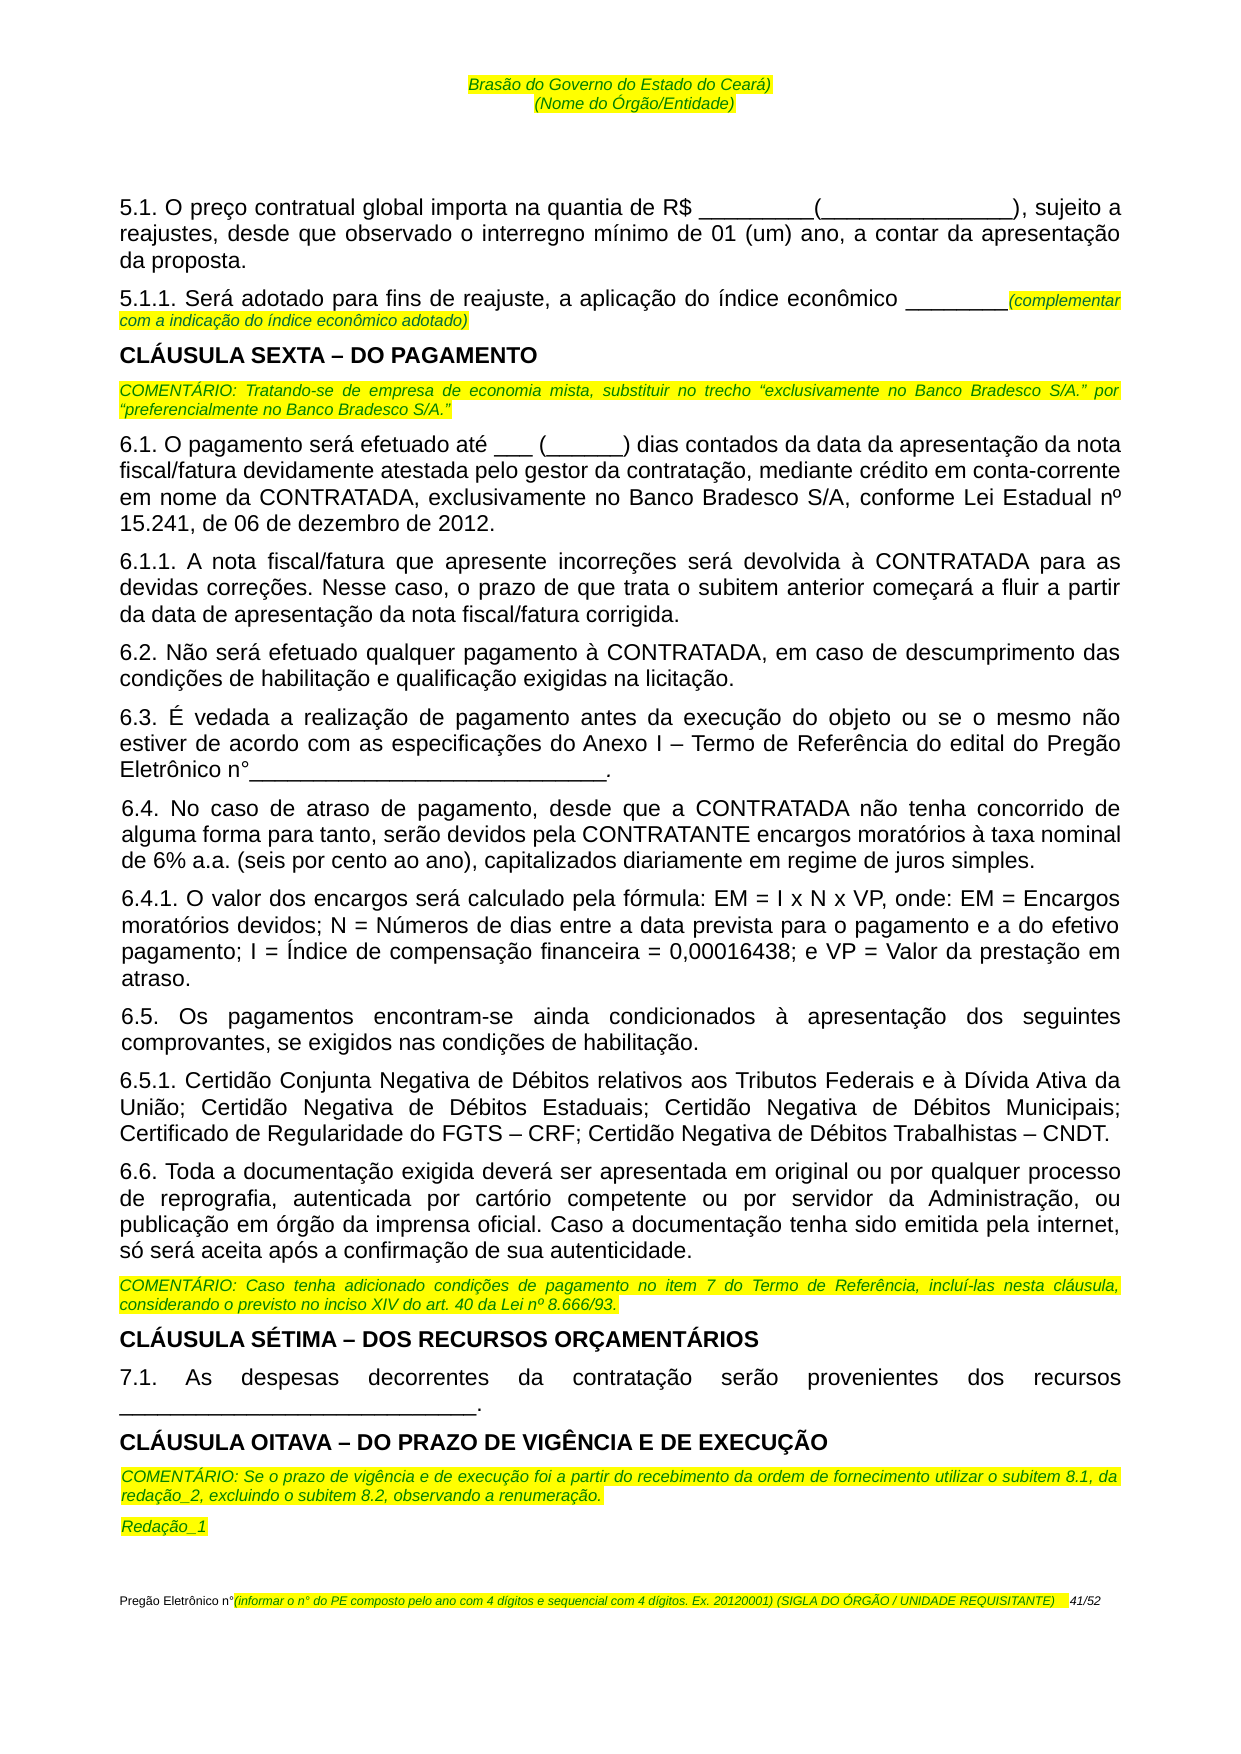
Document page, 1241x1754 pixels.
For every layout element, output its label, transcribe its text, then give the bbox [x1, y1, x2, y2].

text COMENTÁRIO: Se o prazo de vigência e de execução foi a partir do recebimento da ordem de fornecimento utilizar o subitem 8.1, da redação_2, excluindo o subitem 8.2, observando a renumeração. [121, 1467, 1121, 1505]
text 6.4.1. O valor dos encargos será calculado pela fórmula: EM = I x N x VP, onde: EM = Encargos moratórios devidos; N = Números de dias entre a data prevista para o pagamento e a do efetivo pagamento; I = Índice de compensação financeira = 0,00016438; e VP = Valor da prestação em atraso. [121, 885, 1121, 991]
text COMENTÁRIO: Caso tenha adicionado condições de pagamento no item 7 do Termo de Referência, incluí-las nesta cláusula, considerando o previsto no inciso XIV do art. 40 da Lei nº 8.666/93. [119, 1276, 1121, 1314]
text Redação_1 [121, 1517, 1121, 1536]
text CLÁUSULA SEXTA – DO PAGAMENTO [119, 342, 1121, 369]
text 7.1. As despesas decorrentes da contratação serão provenientes dos recursos ____________________________. [119, 1364, 1121, 1417]
text 6.1.1. A nota fiscal/fatura que apresente incorreções será devolvida à CONTRATADA para as devidas correções. Nesse caso, o prazo de que trata o subitem anterior começará a fluir a partir da data de apresentação da nota fiscal/fatura corrigida. [119, 548, 1121, 627]
text 6.3. É vedada a realização de pagamento antes da execução do objeto ou se o mesmo não estiver de acordo com as especificações do Anexo I – Termo de Referência do edital do Pregão Eletrônico n°____________________________. [119, 703, 1121, 783]
text 6.2. Não será efetuado qualquer pagamento à CONTRATADA, em caso de descumprimento das condições de habilitação e qualificação exigidas na licitação. [119, 639, 1121, 692]
text CLÁUSULA OITAVA – DO PRAZO DE VIGÊNCIA E DE EXECUÇÃO [119, 1428, 1121, 1455]
text 6.5. Os pagamentos encontram-se ainda condicionados à apresentação dos seguintes comprovantes, se exigidos nas condições de habilitação. [121, 1003, 1121, 1055]
text 6.6. Toda a documentação exigida deverá ser apresentada em original ou por qualquer processo de reprografia, autenticada por cartório competente ou por servidor da Administração, ou publicação em órgão da imprensa oficial. Caso a documentação tenha sido emitida pela internet, só será aceita após a confirmação de sua autenticidade. [119, 1158, 1121, 1264]
text 6.5.1. Certidão Conjunta Negativa de Débitos relativos aos Tributos Federais e à Dívida Ativa da União; Certidão Negativa de Débitos Estaduais; Certidão Negativa de Débitos Municipais; Certificado de Regularidade do FGTS – CRF; Certidão Negativa de Débitos Trabalhistas – CNDT. [119, 1067, 1121, 1146]
text 5.1.1. Será adotado para fins de reajuste, a aplicação do índice econômico ________(complementar com a indicação do índice econômico adotado) [119, 285, 1121, 330]
text 6.1. O pagamento será efetuado até ___ (______) dias contados da data da apresentação da nota fiscal/fatura devidamente atestada pelo gestor da contratação, mediante crédito em conta-corrente em nome da CONTRATADA, exclusivamente no Banco Bradesco S/A, conforme Lei Estadual nº 15.241, de 06 de dezembro de 2012. [119, 431, 1121, 536]
text 6.4. No caso de atraso de pagamento, desde que a CONTRATADA não tenha concorrido de alguma forma para tanto, serão devidos pela CONTRATANTE encargos moratórios à taxa nominal de 6% a.a. (seis por cento ao ano), capitalizados diariamente em regime de juros simples. [121, 794, 1121, 873]
text 5.1. O preço contratual global importa na quantia de R$ _________(_______________), sujeito a reajustes, desde que observado o interregno mínimo de 01 (um) ano, a contar da apresentação da proposta. [119, 194, 1121, 273]
text CLÁUSULA SÉTIMA – DOS RECURSOS ORÇAMENTÁRIOS [119, 1326, 1121, 1352]
text COMENTÁRIO: Tratando-se de empresa de economia mista, substituir no trecho “exclusivamente no Banco Bradesco S/A.” por “preferencialmente no Banco Bradesco S/A.” [119, 381, 1121, 419]
